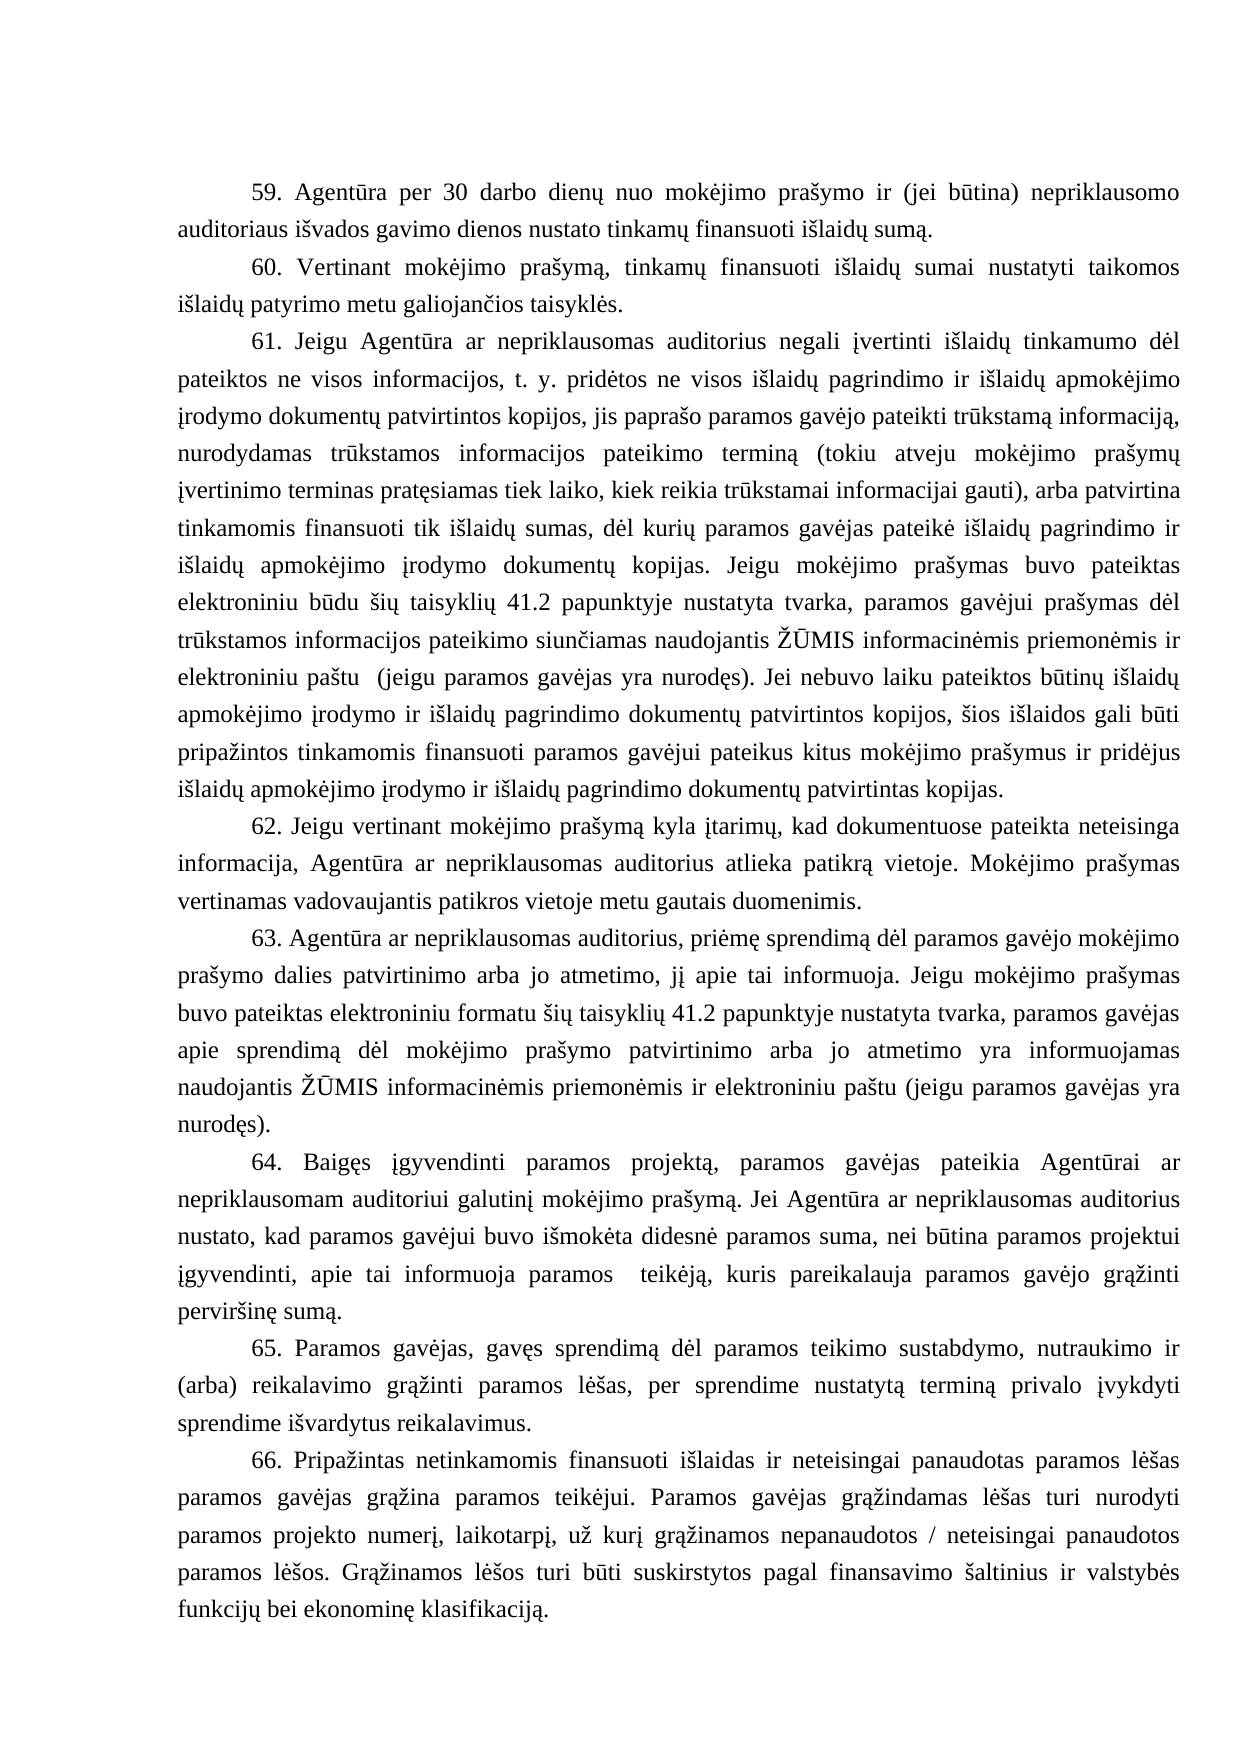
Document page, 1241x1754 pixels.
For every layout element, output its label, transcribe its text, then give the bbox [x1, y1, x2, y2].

text 66. Pripažintas netinkamomis finansuoti išlaidas ir neteisingai panaudotas paramos lėšas paramos gavėjas grąžina paramos teikėjui. Paramos gavėjas grąžindamas lėšas turi nurodyti paramos projekto numerį, laikotarpį, už kurį grąžinamos nepanaudotos / neteisingai panaudotos paramos lėšos. Grąžinamos lėšos turi būti suskirstytos pagal finansavimo šaltinius ir valstybės funkcijų bei ekonominę klasifikaciją. [177, 1445, 1181, 1623]
text 62. Jeigu vertinant mokėjimo prašymą kyla įtarimų, kad dokumentuose pateikta neteisinga informacija, Agentūra ar nepriklausomas auditorius atlieka patikrą vietoje. Mokėjimo prašymas vertinamas vadovaujantis patikros vietoje metu gautais duomenimis. [177, 811, 1181, 914]
text 64. Baigęs įgyvendinti paramos projektą, paramos gavėjas pateikia Agentūrai ar nepriklausomam auditoriui galutinį mokėjimo prašymą. Jei Agentūra ar nepriklausomas auditorius nustato, kad paramos gavėjui buvo išmokėta didesnė paramos suma, nei būtina paramos projektui įgyvendinti, apie tai informuoja paramos teikėją, kuris pareikalauja paramos gavėjo grąžinti perviršinę sumą. [177, 1147, 1181, 1325]
text 61. Jeigu Agentūra ar nepriklausomas auditorius negali įvertinti išlaidų tinkamumo dėl pateiktos ne visos informacijos, t. y. pridėtos ne visos išlaidų pagrindimo ir išlaidų apmokėjimo įrodymo dokumentų patvirtintos kopijos, jis paprašo paramos gavėjo pateikti trūkstamą informaciją, nurodydamas trūkstamos informacijos pateikimo terminą (tokiu atveju mokėjimo prašymų įvertinimo terminas pratęsiamas tiek laiko, kiek reikia trūkstamai informacijai gauti), arba patvirtina tinkamomis finansuoti tik išlaidų sumas, dėl kurių paramos gavėjas pateikė išlaidų pagrindimo ir išlaidų apmokėjimo įrodymo dokumentų kopijas. Jeigu mokėjimo prašymas buvo pateiktas elektroniniu būdu šių taisyklių 41.2 papunktyje nustatyta tvarka, paramos gavėjui prašymas dėl trūkstamos informacijos pateikimo siunčiamas naudojantis ŽŪMIS informacinėmis priemonėmis ir elektroniniu paštu (jeigu paramos gavėjas yra nurodęs). Jei nebuvo laiku pateiktos būtinų išlaidų apmokėjimo įrodymo ir išlaidų pagrindimo dokumentų patvirtintos kopijos, šios išlaidos gali būti pripažintos tinkamomis finansuoti paramos gavėjui pateikus kitus mokėjimo prašymus ir pridėjus išlaidų apmokėjimo įrodymo ir išlaidų pagrindimo dokumentų patvirtintas kopijas. [177, 326, 1181, 803]
text 65. Paramos gavėjas, gavęs sprendimą dėl paramos teikimo sustabdymo, nutraukimo ir (arba) reikalavimo grąžinti paramos lėšas, per sprendime nustatytą terminą privalo įvykdyti sprendime išvardytus reikalavimus. [177, 1333, 1181, 1437]
text 63. Agentūra ar nepriklausomas auditorius, priėmę sprendimą dėl paramos gavėjo mokėjimo prašymo dalies patvirtinimo arba jo atmetimo, jį apie tai informuoja. Jeigu mokėjimo prašymas buvo pateiktas elektroniniu formatu šių taisyklių 41.2 papunktyje nustatyta tvarka, paramos gavėjas apie sprendimą dėl mokėjimo prašymo patvirtinimo arba jo atmetimo yra informuojamas naudojantis ŽŪMIS informacinėmis priemonėmis ir elektroniniu paštu (jeigu paramos gavėjas yra nurodęs). [177, 923, 1181, 1138]
text 60. Vertinant mokėjimo prašymą, tinkamų finansuoti išlaidų sumai nustatyti taikomos išlaidų patyrimo metu galiojančios taisyklės. [177, 252, 1181, 318]
text 59. Agentūra per 30 darbo dienų nuo mokėjimo prašymo ir (jei būtina) nepriklausomo auditoriaus išvados gavimo dienos nustato tinkamų finansuoti išlaidų sumą. [177, 177, 1181, 243]
